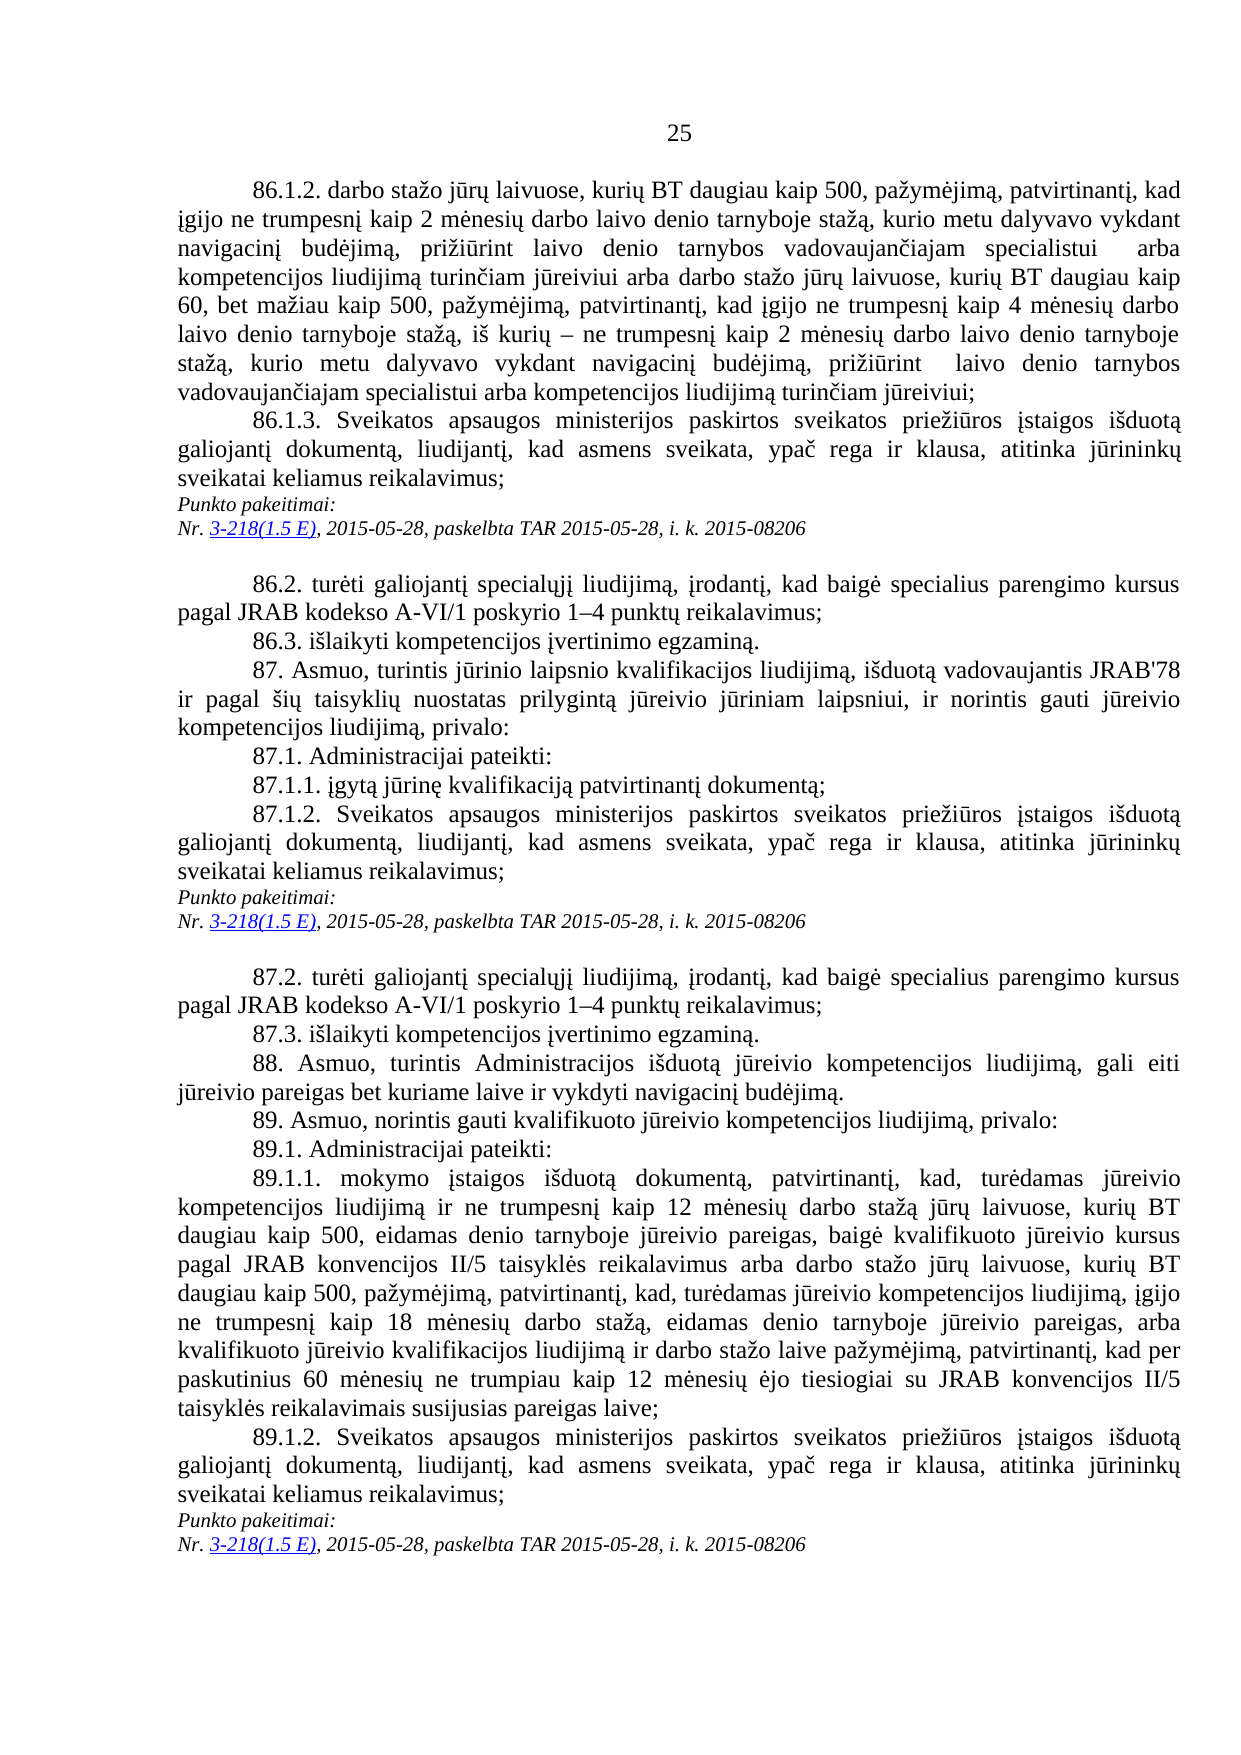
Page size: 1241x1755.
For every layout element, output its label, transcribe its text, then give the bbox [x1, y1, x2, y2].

text 89.1.2. Sveikatos apsaugos ministerijos paskirtos sveikatos priežiūros įstaigos išduotą galiojantį dokumentą, liudijantį, kad asmens sveikata, ypač rega ir klausa, atitinka jūrininkų sveikatai keliamus reikalavimus; [177, 1422, 1181, 1508]
text Nr. 3-218(1.5 E), 2015-05-28, paskelbta TAR 2015-05-28, i. k. 2015-08206 [177, 909, 1181, 933]
text 89.1.1. mokymo įstaigos išduotą dokumentą, patvirtinantį, kad, turėdamas jūreivio kompetencijos liudijimą ir ne trumpesnį kaip 12 mėnesių darbo stažą jūrų laivuose, kurių BT daugiau kaip 500, eidamas denio tarnyboje jūreivio pareigas, baigė kvalifikuoto jūreivio kursus pagal JRAB konvencijos II/5 taisyklės reikalavimus arba darbo stažo jūrų laivuose, kurių BT daugiau kaip 500, pažymėjimą, patvirtinantį, kad, turėdamas jūreivio kompetencijos liudijimą, įgijo ne trumpesnį kaip 18 mėnesių darbo stažą, eidamas denio tarnyboje jūreivio pareigas, arba kvalifikuoto jūreivio kvalifikacijos liudijimą ir darbo stažo laive pažymėjimą, patvirtinantį, kad per paskutinius 60 mėnesių ne trumpiau kaip 12 mėnesių ėjo tiesiogiai su JRAB konvencijos II/5 taisyklės reikalavimais susijusias pareigas laive; [177, 1163, 1181, 1422]
text 86.3. išlaikyti kompetencijos įvertinimo egzaminą. [177, 626, 1181, 655]
text 87.1. Administracijai pateikti: [177, 741, 1181, 770]
text 86.2. turėti galiojantį specialųjį liudijimą, įrodantį, kad baigė specialius parengimo kursus pagal JRAB kodekso A-VI/1 poskyrio 1–4 punktų reikalavimus; [177, 569, 1181, 626]
text Punkto pakeitimai: [177, 492, 1181, 516]
text Punkto pakeitimai: [177, 1508, 1181, 1532]
text 87.3. išlaikyti kompetencijos įvertinimo egzaminą. [177, 1019, 1181, 1048]
text Punkto pakeitimai: [177, 885, 1181, 909]
text 87. Asmuo, turintis jūrinio laipsnio kvalifikacijos liudijimą, išduotą vadovaujantis JRAB'78 ir pagal šių taisyklių nuostatas prilygintą jūreivio jūriniam laipsniui, ir norintis gauti jūreivio kompetencijos liudijimą, privalo: [177, 655, 1181, 741]
text Nr. 3-218(1.5 E), 2015-05-28, paskelbta TAR 2015-05-28, i. k. 2015-08206 [177, 516, 1181, 540]
text Nr. 3-218(1.5 E), 2015-05-28, paskelbta TAR 2015-05-28, i. k. 2015-08206 [177, 1532, 1181, 1556]
text 87.1.1. įgytą jūrinę kvalifikaciją patvirtinantį dokumentą; [177, 770, 1181, 799]
text 89.1. Administracijai pateikti: [177, 1134, 1181, 1163]
text 88. Asmuo, turintis Administracijos išduotą jūreivio kompetencijos liudijimą, gali eiti jūreivio pareigas bet kuriame laive ir vykdyti navigacinį budėjimą. [177, 1048, 1181, 1106]
text 86.1.2. darbo stažo jūrų laivuose, kurių BT daugiau kaip 500, pažymėjimą, patvirtinantį, kad įgijo ne trumpesnį kaip 2 mėnesių darbo laivo denio tarnyboje stažą, kurio metu dalyvavo vykdant navigacinį budėjimą, prižiūrint laivo denio tarnybos vadovaujančiajam specialistui arba kompetencijos liudijimą turinčiam jūreiviui arba darbo stažo jūrų laivuose, kurių BT daugiau kaip 60, bet mažiau kaip 500, pažymėjimą, patvirtinantį, kad įgijo ne trumpesnį kaip 4 mėnesių darbo laivo denio tarnyboje stažą, iš kurių – ne trumpesnį kaip 2 mėnesių darbo laivo denio tarnyboje stažą, kurio metu dalyvavo vykdant navigacinį budėjimą, prižiūrint laivo denio tarnybos vadovaujančiajam specialistui arba kompetencijos liudijimą turinčiam jūreiviui; [177, 176, 1181, 406]
text 87.2. turėti galiojantį specialųjį liudijimą, įrodantį, kad baigė specialius parengimo kursus pagal JRAB kodekso A-VI/1 poskyrio 1–4 punktų reikalavimus; [177, 962, 1181, 1019]
text 87.1.2. Sveikatos apsaugos ministerijos paskirtos sveikatos priežiūros įstaigos išduotą galiojantį dokumentą, liudijantį, kad asmens sveikata, ypač rega ir klausa, atitinka jūrininkų sveikatai keliamus reikalavimus; [177, 799, 1181, 885]
text 89. Asmuo, norintis gauti kvalifikuoto jūreivio kompetencijos liudijimą, privalo: [177, 1106, 1181, 1134]
text 86.1.3. Sveikatos apsaugos ministerijos paskirtos sveikatos priežiūros įstaigos išduotą galiojantį dokumentą, liudijantį, kad asmens sveikata, ypač rega ir klausa, atitinka jūrininkų sveikatai keliamus reikalavimus; [177, 406, 1181, 492]
